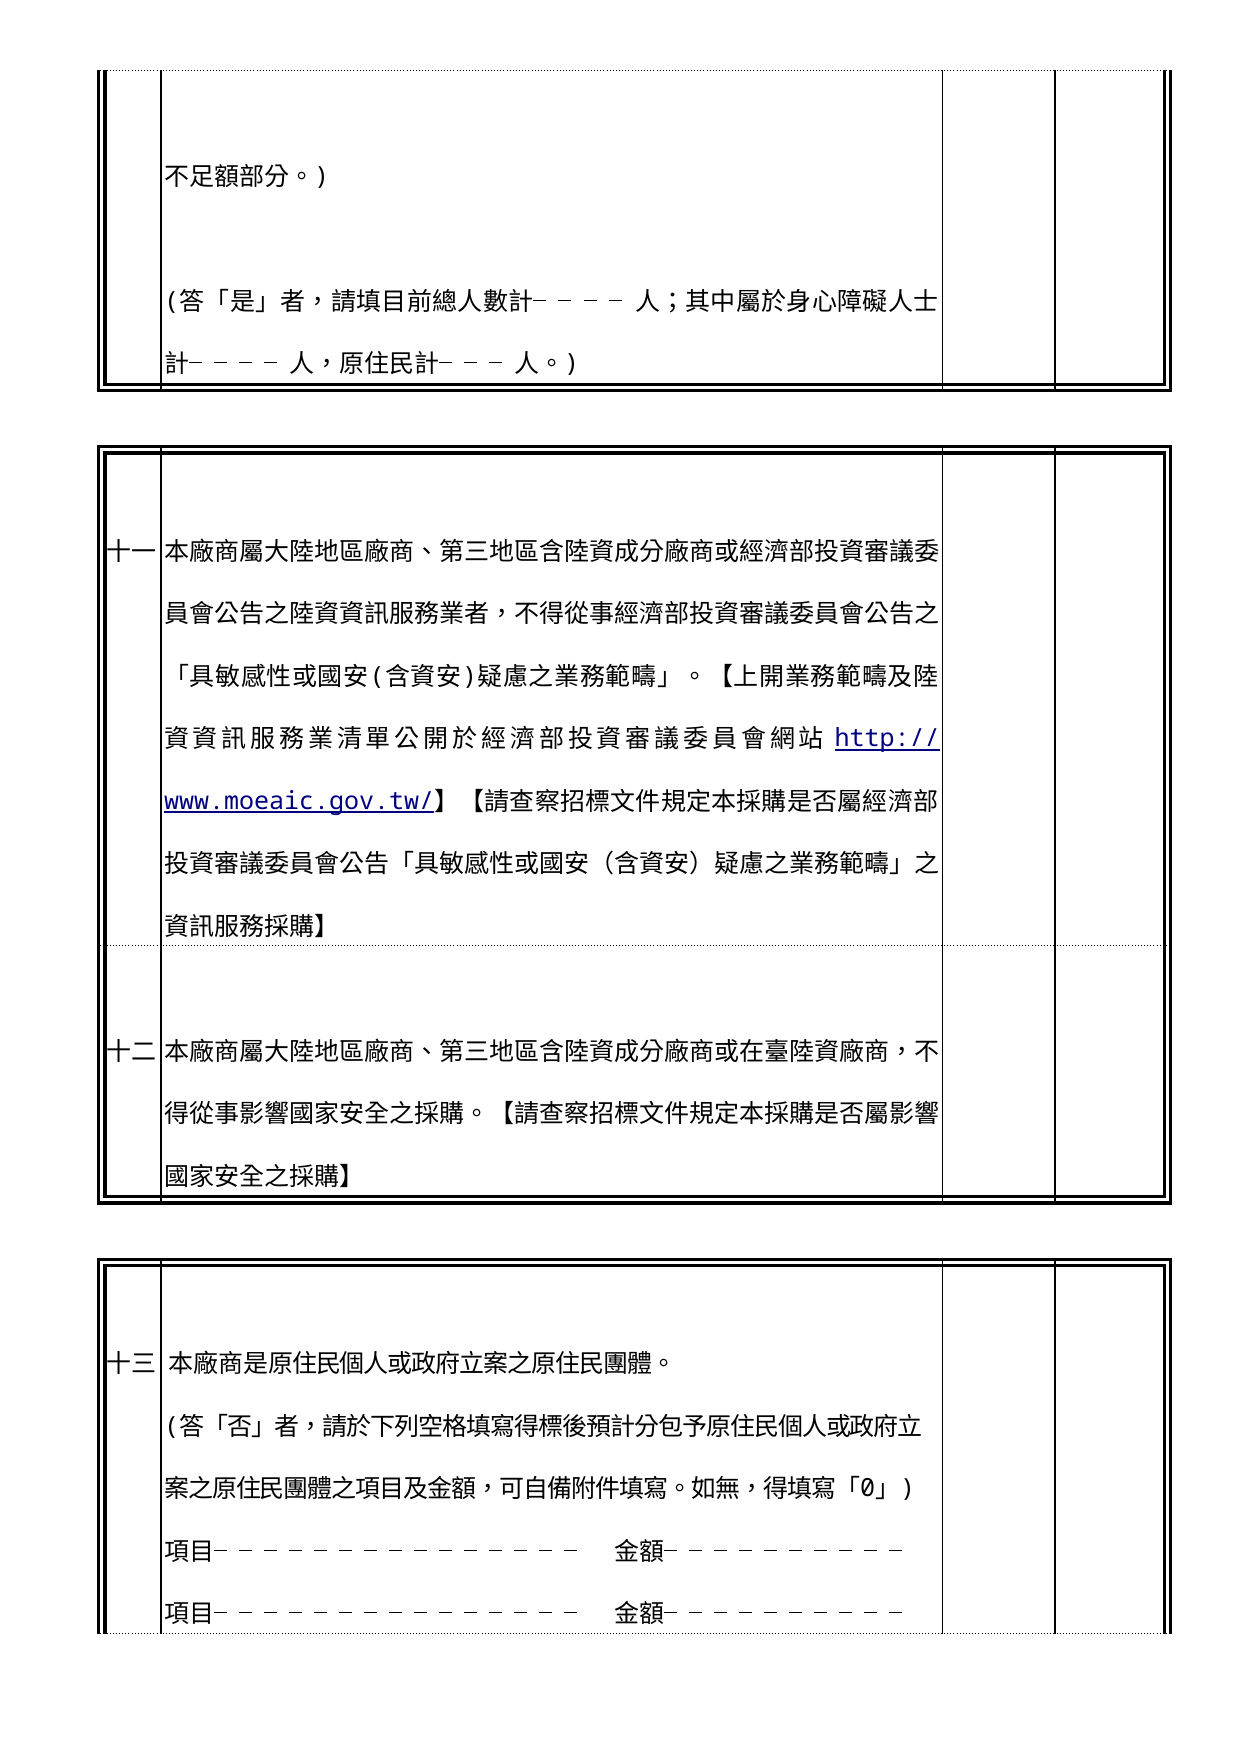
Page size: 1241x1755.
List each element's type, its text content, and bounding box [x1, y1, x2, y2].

table_cell [943, 945, 1054, 1195]
table_cell [107, 70, 160, 383]
table_header [1056, 455, 1163, 945]
table_cell 本廠商屬大陸地區廠商、第三地區含陸資成分廠商或在臺陸資廠商，不得從事影響國家安全之採購。【請查察招標文件規定本採購是否屬影響國家安全之採購】 [162, 945, 942, 1195]
table_cell [943, 70, 1054, 383]
table_header 本廠商是原住民個人或政府立案之原住民團體。 (答「否」者，請於下列空格填寫得標後預計分包予原住民個人或政府立案之原住民團體之項目及金額，可自備附件填寫。如無，得填寫「0」) 項目╴╴╴╴╴╴╴╴╴╴╴╴╴╴╴ 金額╴╴╴╴╴╴╴╴╴╴ 項目╴╴╴╴╴╴╴╴╴╴╴╴╴╴╴ 金額╴╴╴╴╴╴╴╴╴╴ [162, 1267, 942, 1633]
table_cell 不足額部分。) (答「是」者，請填目前總人數計╴╴╴╴人；其中屬於身心障礙人士計╴╴╴╴人，原住民計╴╴╴人。) [162, 70, 942, 383]
table_header 十一 [102, 448, 160, 945]
table_cell 十二 [107, 945, 160, 1195]
table_header [1056, 1261, 1167, 1633]
table_cell [1056, 945, 1163, 1195]
table_header [943, 1267, 1054, 1633]
table_header [1056, 1267, 1163, 1633]
table_header [943, 455, 1054, 945]
table_header [1056, 448, 1167, 945]
table_header 本廠商屬大陸地區廠商、第三地區含陸資成分廠商或經濟部投資審議委員會公告之陸資資訊服務業者，不得從事經濟部投資審議委員會公告之「具敏感性或國安(含資安)疑慮之業務範疇」。【上開業務範疇及陸資資訊服務業清單公開於經濟部投資審議委員會網站http://www.moeaic.gov.tw/】【請查察招標文件規定本採購是否屬經濟部投資審議委員會公告「具敏感性或國安（含資安）疑慮之業務範疇」之資訊服務採購】 [162, 455, 942, 945]
table_header 十三 [102, 1261, 160, 1633]
table_cell [1056, 70, 1163, 383]
